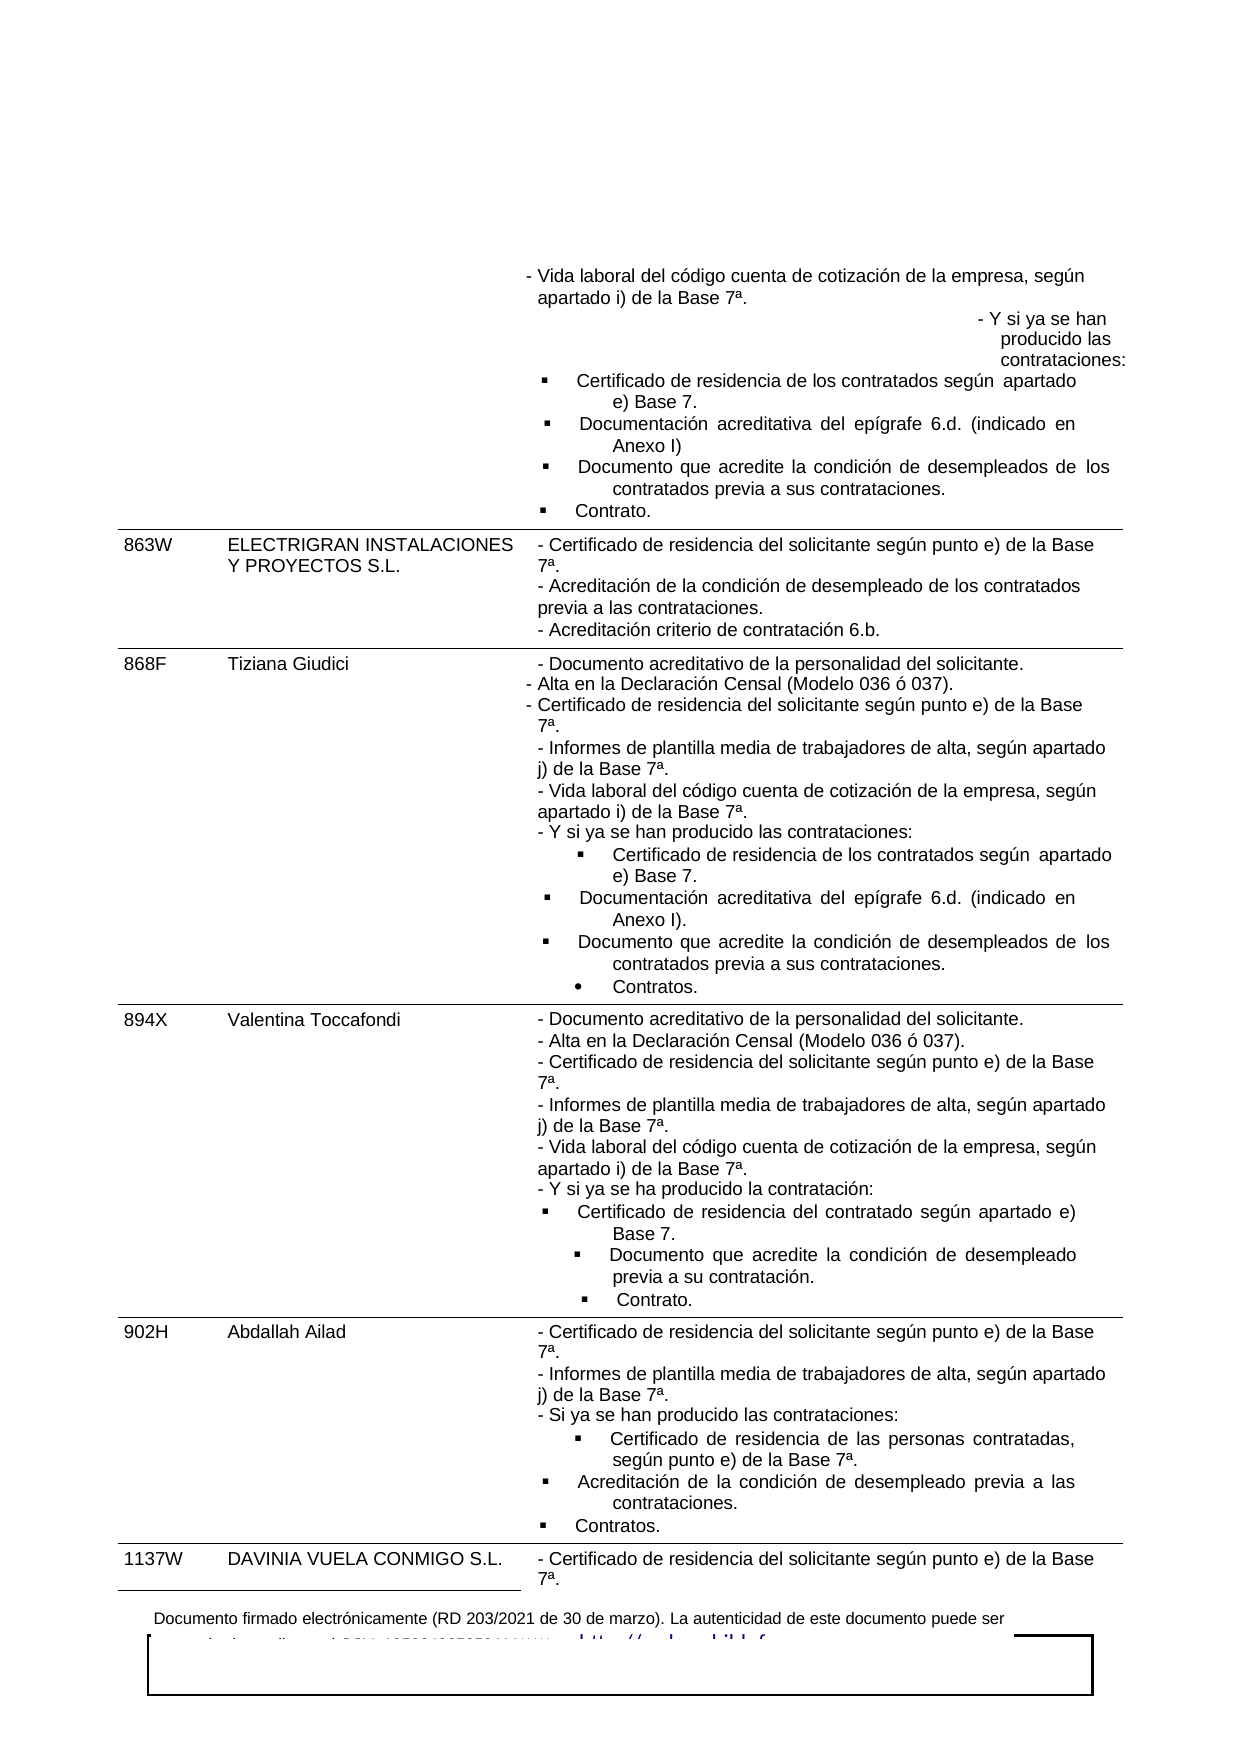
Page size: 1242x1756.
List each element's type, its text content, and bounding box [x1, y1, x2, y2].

table_cell 868F [118, 649, 200, 674]
list Documentación acreditativa del epígrafe 6.d. (indicado en Anexo I) [543, 413, 1117, 456]
table_header - Certificado de residencia del solicitante según punto e) de la Base [443, 1318, 1122, 1343]
table_cell apartado i) de la Base 7ª. - Y si ya se ha producido la contratación: [470, 1159, 1122, 1199]
list Contrato. [580, 1288, 1135, 1310]
table_cell - Vida laboral del código cuenta de cotización de la empresa, según [526, 781, 1122, 802]
table_cell 7ª. - Informes de plantilla media de trabajadores de alta, según apartado [443, 1343, 1122, 1385]
list Contratos. [575, 975, 1135, 998]
text e) Base 7. [612, 866, 1135, 887]
table_cell j) de la Base 7ª. [443, 1385, 1122, 1407]
table_cell - Si ya se han producido las contrataciones: [443, 1407, 1122, 1426]
table_cell [118, 674, 526, 842]
list Vida laboral del código cuenta de cotización de la empresa, según apartado i) de la Base 7ª. [526, 265, 1099, 308]
list Y si ya se han producido las contrataciones: [977, 308, 1135, 371]
list Documento que acredite la condición de desempleados de los contratados previa a sus contrataciones. [541, 456, 1117, 499]
table_cell Tiziana Giudici [200, 649, 526, 674]
table_header 902H [118, 1318, 198, 1343]
table_cell [118, 1052, 470, 1199]
table_cell [118, 1343, 442, 1426]
table_cell [118, 576, 200, 598]
table_header ELECTRIGRAN INSTALACIONES Y PROYECTOS S.L. [200, 530, 526, 576]
table_cell 7ª. [470, 1073, 1122, 1094]
table_cell - Documento acreditativo de la personalidad del solicitante. [526, 649, 1122, 674]
table_cell apartado i) de la Base 7ª. - Y si ya se han producido las contrataciones: [526, 803, 1122, 842]
table_cell [200, 620, 526, 648]
list Certificado de residencia de las personas contratadas, según punto e) de la Base 7ª. [573, 1427, 1117, 1471]
table_header Abdallah Ailad [198, 1318, 442, 1343]
table_cell Alta en la Declaración Censal (Modelo 036 ó 037). Certificado de residencia del solicitante según punto e) de la Base [526, 674, 1122, 717]
table_cell previa a las contrataciones. [526, 598, 1122, 620]
list Documento que acredite la condición de desempleados de los contratados previa a sus contrataciones. [541, 930, 1117, 974]
table_cell [200, 576, 526, 598]
table_cell - Acreditación de la condición de desempleado de los contratados [526, 576, 1122, 598]
table_cell [118, 598, 200, 620]
table_header 863W [118, 530, 200, 576]
list Acreditación de la condición de desempleado previa a las contrataciones. [541, 1471, 1117, 1514]
table_cell - Informes de plantilla media de trabajadores de alta, según apartado [470, 1095, 1122, 1116]
table_cell [200, 598, 526, 620]
list Contratos. [538, 1514, 1135, 1536]
table_header Valentina Toccafondi [198, 1005, 470, 1052]
list Contrato. [538, 500, 1135, 522]
table_cell 7ª. [526, 717, 1122, 738]
table_header 894X [118, 1005, 197, 1052]
table_cell 7ª. [521, 1569, 1122, 1590]
list Documento que acredite la condición de desempleado previa a su contratación. [573, 1244, 1117, 1287]
text e) Base 7. [612, 391, 1135, 413]
table_cell [118, 1569, 521, 1590]
table_header - Certificado de residencia del solicitante según punto e) de la Base [521, 1544, 1122, 1569]
table_cell - Certificado de residencia del solicitante según punto e) de la Base [470, 1052, 1122, 1073]
table_cell - Vida laboral del código cuenta de cotización de la empresa, según [470, 1138, 1122, 1159]
table_cell j) de la Base 7ª. [470, 1116, 1122, 1137]
list Documentación acreditativa del epígrafe 6.d. (indicado en Anexo I). [543, 887, 1117, 930]
list Certificado de residencia de los contratados según apartado [540, 371, 1135, 391]
table_header Documento acreditativo de la personalidad del solicitante. Alta en la Declaración Censal (Modelo 036 ó 037). [470, 1005, 1122, 1052]
table_header - Certificado de residencia del solicitante según punto e) de la Base 7ª. [526, 530, 1122, 576]
table_header 1137W [118, 1544, 205, 1569]
table_header DAVINIA VUELA CONMIGO S.L. [205, 1544, 521, 1569]
table_cell j) de la Base 7ª. [526, 760, 1122, 781]
list Certificado de residencia de los contratados según apartado [576, 844, 1135, 866]
list Certificado de residencia del contratado según apartado e) Base 7. [541, 1201, 1117, 1244]
table_cell - Acreditación criterio de contratación 6.b. [526, 620, 1122, 648]
table_cell [118, 620, 200, 648]
table_cell - Informes de plantilla media de trabajadores de alta, según apartado [526, 738, 1122, 759]
